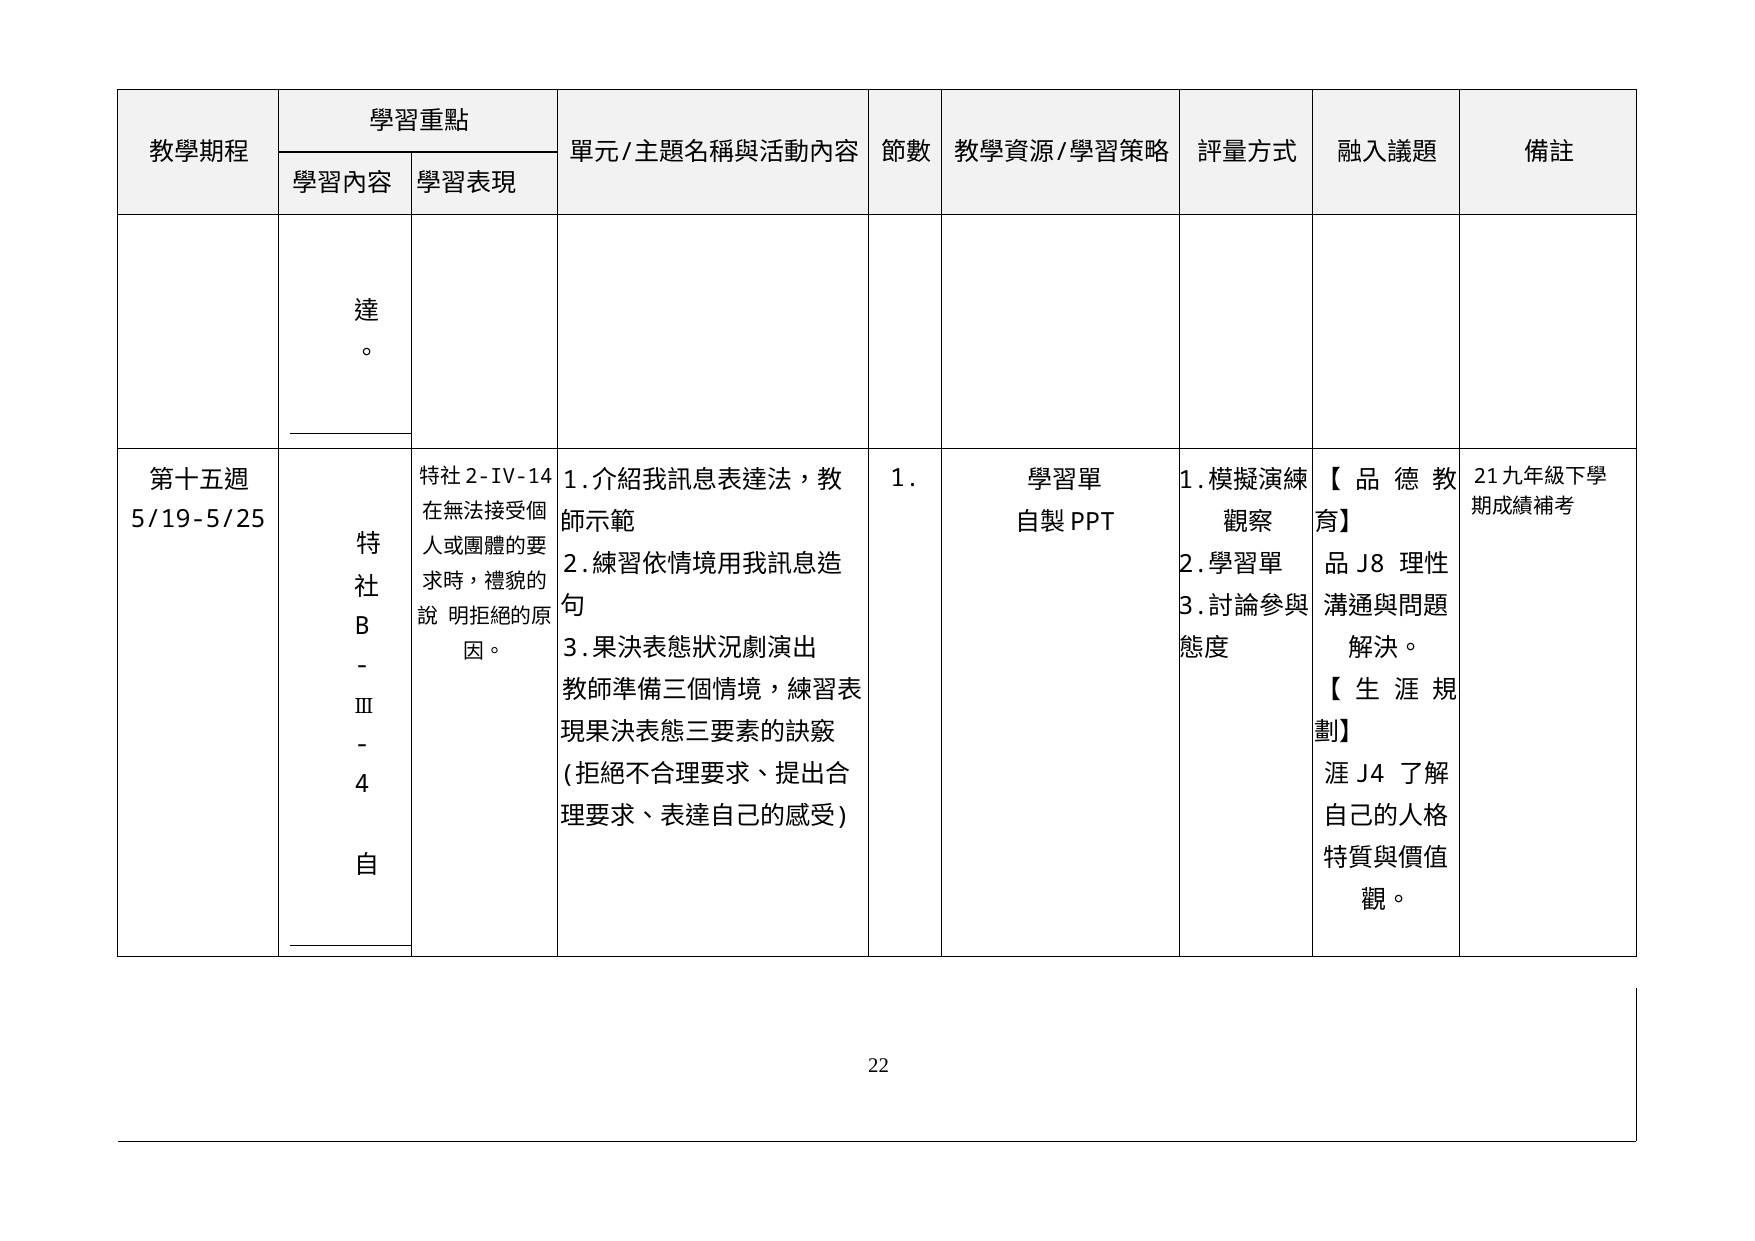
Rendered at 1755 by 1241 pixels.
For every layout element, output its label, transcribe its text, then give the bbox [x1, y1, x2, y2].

table_cell 學習單 自製PPT [942, 449, 1179, 956]
table_cell [942, 215, 1179, 448]
table_header 融入議題 [1313, 90, 1459, 214]
table_header 節數 [869, 90, 941, 214]
table_header 教學期程 [118, 90, 278, 214]
table_header 備註 [1460, 90, 1636, 214]
table_cell 特社B-Ⅲ-4 自 [279, 449, 411, 956]
table_cell 【品德教育】 品J8 理性溝通與問題解決。 【生涯規劃】 涯J4 了解自己的人格特質與價值觀。 [1313, 449, 1459, 956]
table_cell [118, 215, 278, 448]
table_cell [1460, 215, 1636, 448]
table_cell [412, 215, 557, 448]
table_header 單元/主題名稱與活動內容 [558, 90, 868, 214]
table_header 學習重點 [279, 90, 557, 151]
table_cell 1. [869, 449, 941, 956]
table_cell [1180, 215, 1312, 448]
table_cell [869, 215, 941, 448]
table_cell 學習表現 [412, 153, 557, 214]
table_cell 1.介紹我訊息表達法，教師示範 2.練習依情境用我訊息造句 3.果決表態狀況劇演出 教師準備三個情境，練習表現果決表態三要素的訣竅(拒絕不合理要求、提出合理要求、表達自己的感受) [558, 449, 868, 956]
table_cell [1313, 215, 1459, 448]
table_header 評量方式 [1180, 90, 1312, 214]
table_cell 學習內容 [279, 153, 411, 214]
table_cell 21九年級下學期成績補考 [1460, 449, 1636, 956]
table_cell [558, 215, 868, 448]
table_cell 1.模擬演練 觀察 2.學習單 3.討論參與態度 [1180, 449, 1312, 956]
table_header 教學資源/學習策略 [942, 90, 1179, 214]
table_cell 達。 [279, 215, 411, 448]
table_cell 特社2-IV-14 在無法接受個人或團體的要求時，禮貌的說 明拒絕的原因。 [412, 449, 557, 956]
table_cell 第十五週5/19-5/25 [118, 449, 278, 956]
